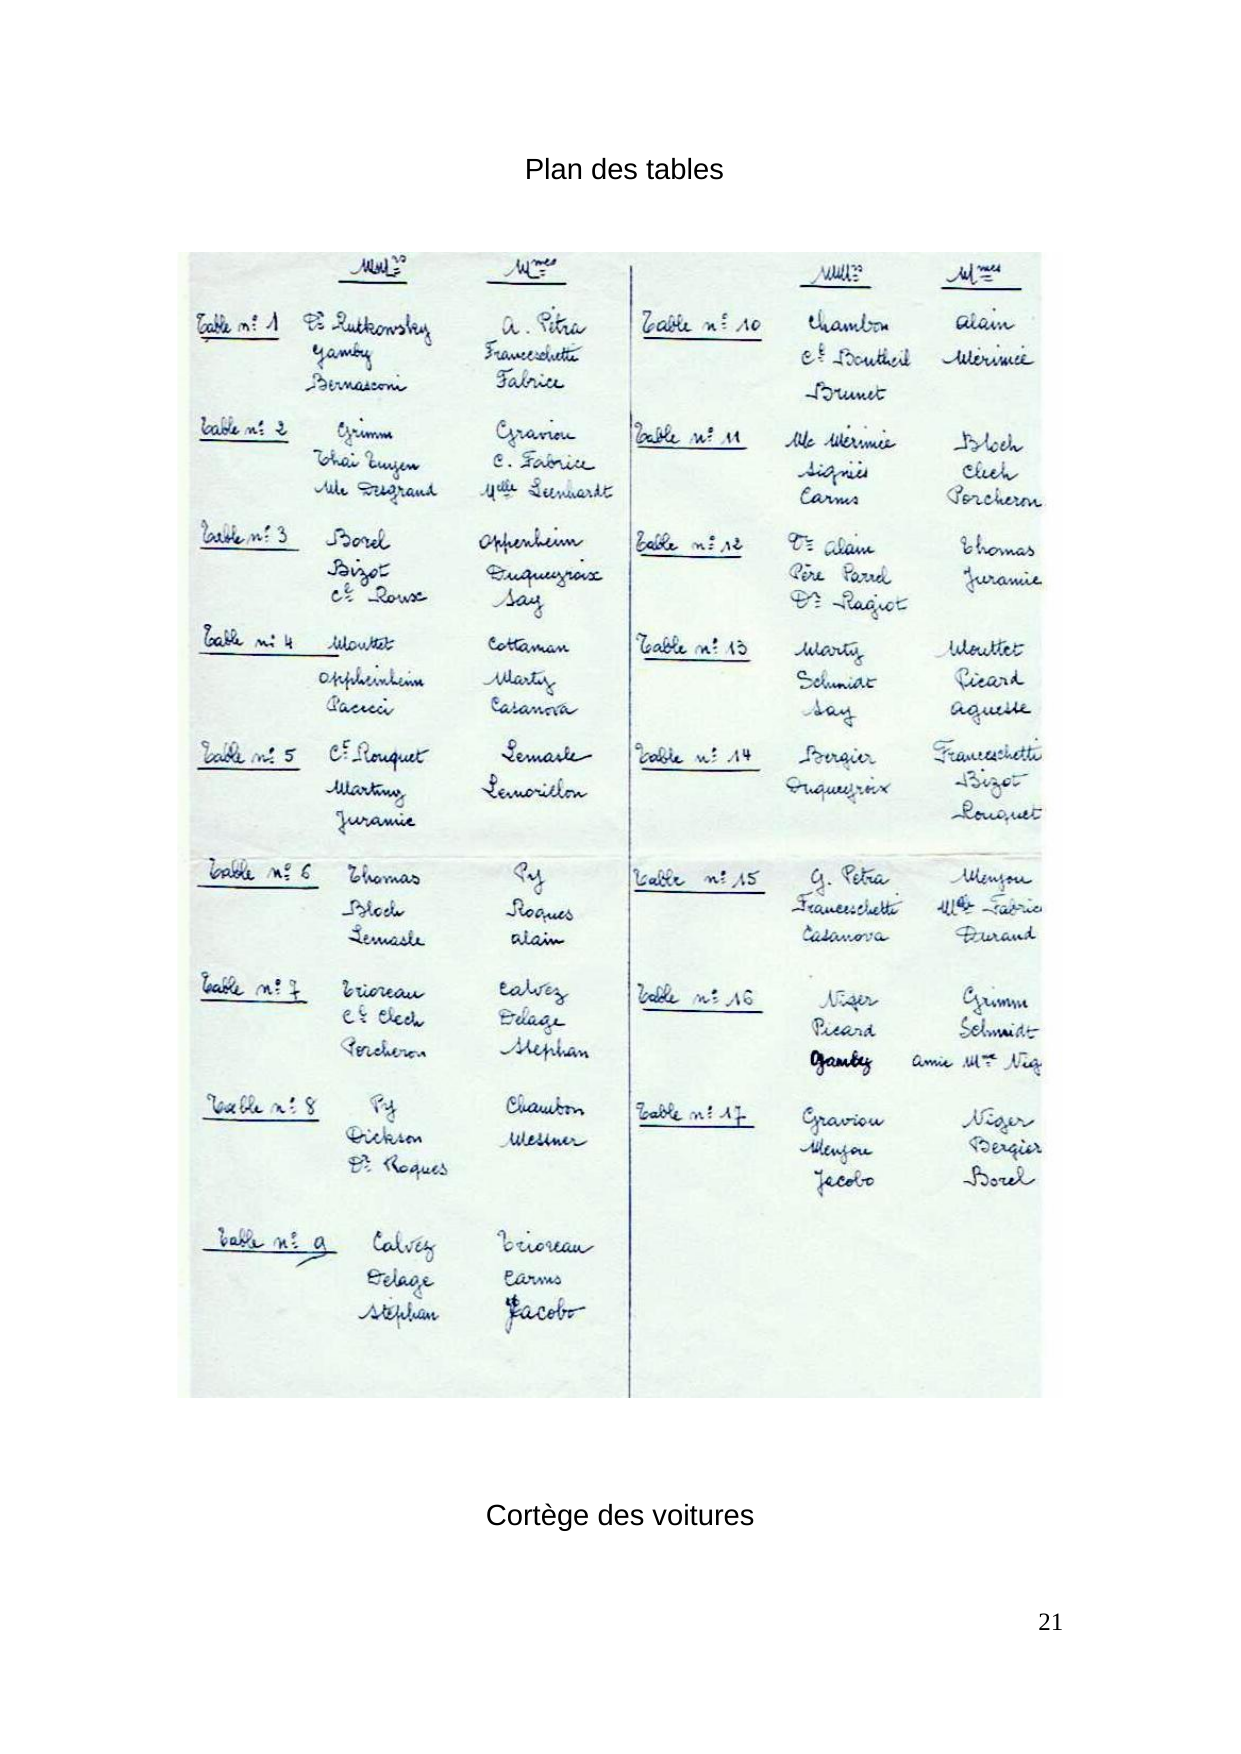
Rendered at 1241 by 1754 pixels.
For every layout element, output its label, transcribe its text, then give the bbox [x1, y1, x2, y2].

picture [177, 252, 1063, 1398]
text Plan des tables [177, 152, 1063, 185]
text Cortège des voitures [177, 1498, 1063, 1531]
